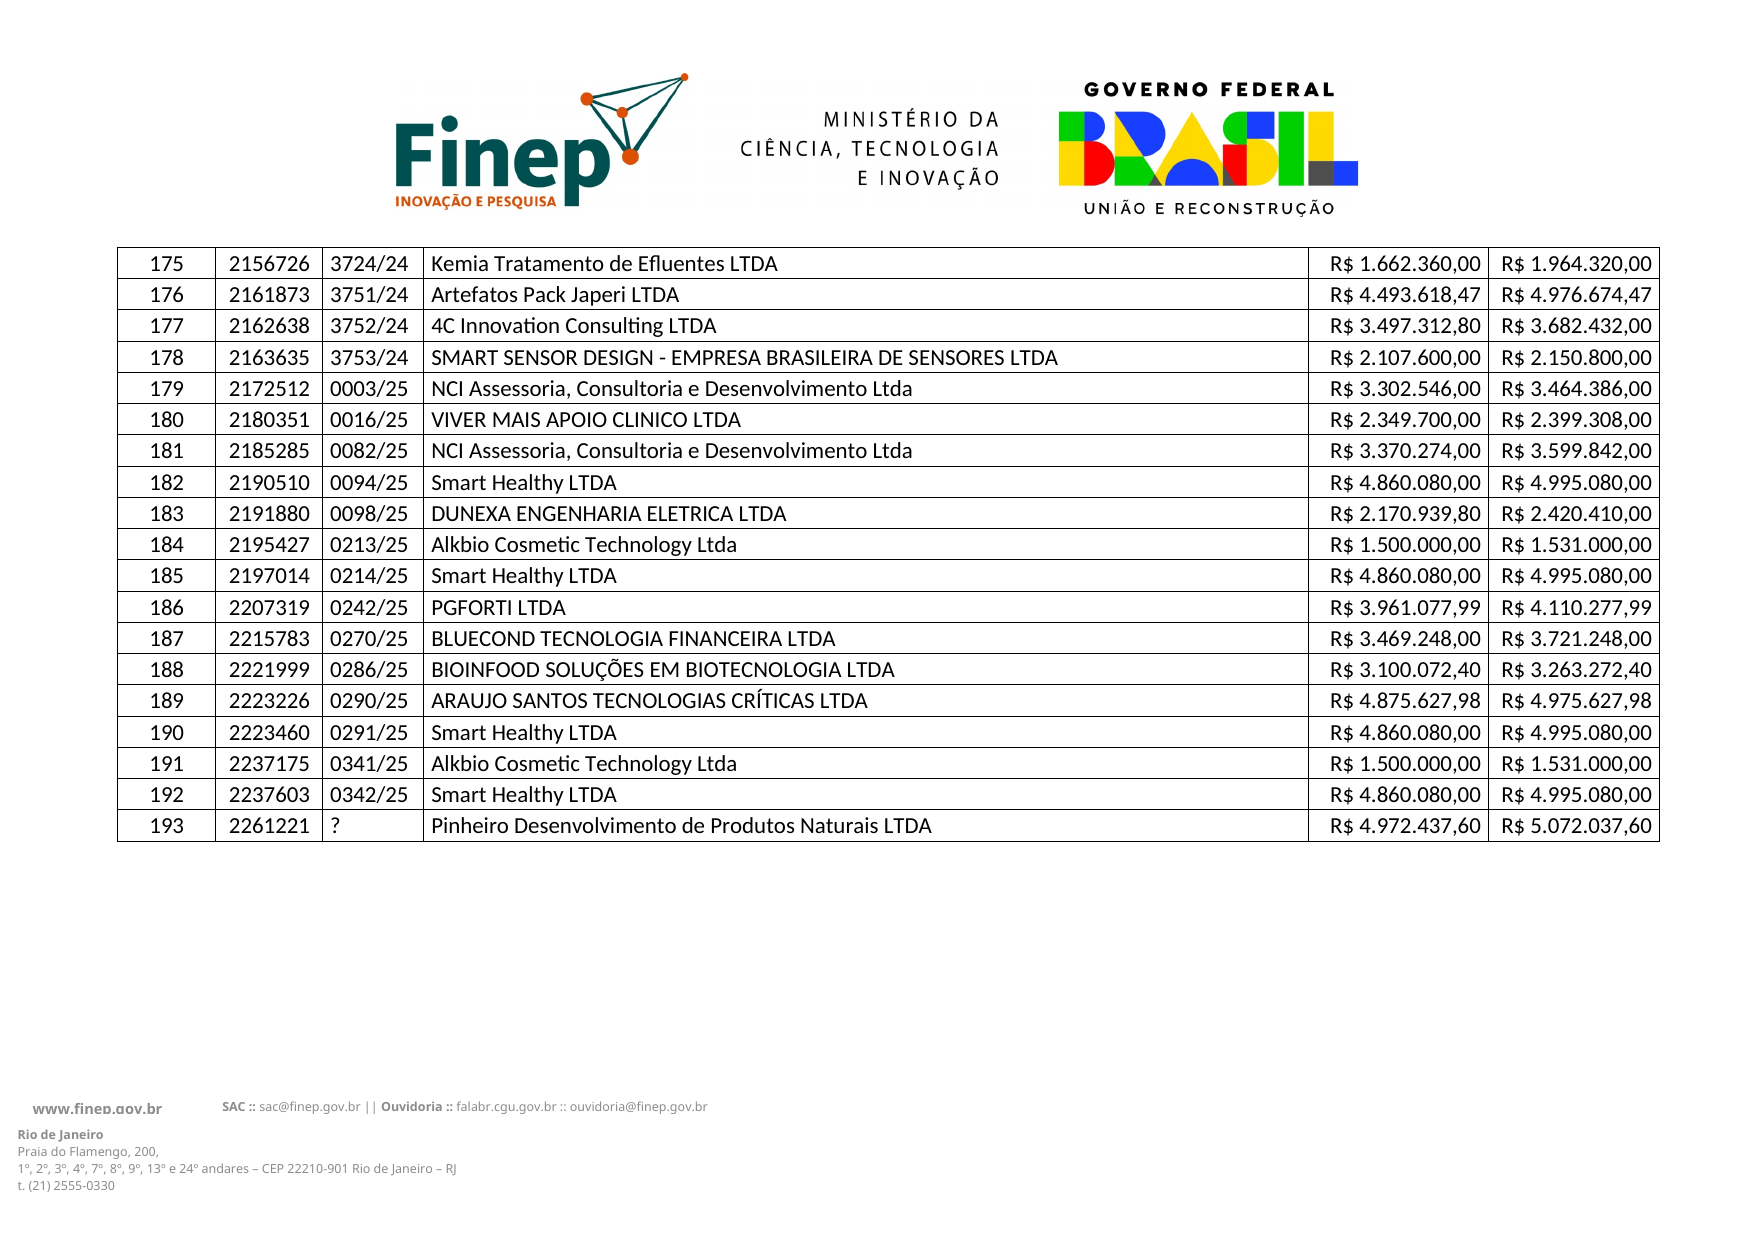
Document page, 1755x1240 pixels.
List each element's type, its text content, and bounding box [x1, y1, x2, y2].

table_cell R$ 3.302.546,00 [1309, 373, 1488, 403]
table_cell R$ 3.263.272,40 [1489, 654, 1659, 684]
table_cell BIOINFOOD SOLUÇÕES EM BIOTECNOLOGIA LTDA [424, 654, 1308, 684]
table_cell 0098/25 [323, 498, 423, 528]
table_cell Smart Healthy LTDA [424, 467, 1308, 497]
table_cell 2237603 [216, 779, 322, 809]
table_cell R$ 2.170.939,80 [1309, 498, 1488, 528]
table_cell 176 [118, 279, 215, 309]
table_cell Smart Healthy LTDA [424, 779, 1308, 809]
table_cell R$ 4.110.277,99 [1489, 592, 1659, 622]
table_cell R$ 2.107.600,00 [1309, 342, 1488, 372]
table_cell R$ 4.860.080,00 [1309, 467, 1488, 497]
table_cell DUNEXA ENGENHARIA ELETRICA LTDA [424, 498, 1308, 528]
table_cell 185 [118, 560, 215, 591]
table_cell 2191880 [216, 498, 322, 528]
table_cell 2215783 [216, 623, 322, 653]
table_cell 4C Innovation Consulting LTDA [424, 310, 1308, 341]
table_cell 2223226 [216, 685, 322, 716]
table_cell 178 [118, 342, 215, 372]
table_cell 2223460 [216, 717, 322, 747]
table_cell R$ 3.721.248,00 [1489, 623, 1659, 653]
table_cell Smart Healthy LTDA [424, 717, 1308, 747]
table_cell R$ 4.493.618,47 [1309, 279, 1488, 309]
table_cell SMART SENSOR DESIGN - EMPRESA BRASILEIRA DE SENSORES LTDA [424, 342, 1308, 372]
table_cell R$ 1.964.320,00 [1489, 248, 1659, 278]
table_cell R$ 3.599.842,00 [1489, 435, 1659, 466]
table_cell ? [323, 810, 423, 841]
table_cell 0003/25 [323, 373, 423, 403]
table_cell 2185285 [216, 435, 322, 466]
table_cell R$ 4.860.080,00 [1309, 560, 1488, 591]
table_cell R$ 1.500.000,00 [1309, 748, 1488, 778]
table_cell 184 [118, 529, 215, 559]
table_cell 0242/25 [323, 592, 423, 622]
table_cell R$ 3.497.312,80 [1309, 310, 1488, 341]
table_cell R$ 2.349.700,00 [1309, 404, 1488, 434]
table_cell R$ 3.100.072,40 [1309, 654, 1488, 684]
table_cell 192 [118, 779, 215, 809]
table_cell R$ 5.072.037,60 [1489, 810, 1659, 841]
table_cell 0094/25 [323, 467, 423, 497]
table_cell 175 [118, 248, 215, 278]
table_cell PGFORTI LTDA [424, 592, 1308, 622]
table_cell R$ 1.500.000,00 [1309, 529, 1488, 559]
table_cell Artefatos Pack Japeri LTDA [424, 279, 1308, 309]
table_cell ARAUJO SANTOS TECNOLOGIAS CRÍTICAS LTDA [424, 685, 1308, 716]
table_cell R$ 4.860.080,00 [1309, 717, 1488, 747]
table_cell R$ 2.399.308,00 [1489, 404, 1659, 434]
table_cell 2156726 [216, 248, 322, 278]
table_cell R$ 1.531.000,00 [1489, 529, 1659, 559]
table_cell R$ 4.875.627,98 [1309, 685, 1488, 716]
table_cell 2221999 [216, 654, 322, 684]
table_cell R$ 3.682.432,00 [1489, 310, 1659, 341]
table_cell 182 [118, 467, 215, 497]
table_cell 0291/25 [323, 717, 423, 747]
table_cell 2207319 [216, 592, 322, 622]
table_cell R$ 4.995.080,00 [1489, 717, 1659, 747]
table_cell R$ 4.975.627,98 [1489, 685, 1659, 716]
table_cell 2172512 [216, 373, 322, 403]
table_cell 188 [118, 654, 215, 684]
table_cell 181 [118, 435, 215, 466]
table_cell 0213/25 [323, 529, 423, 559]
table_cell 0290/25 [323, 685, 423, 716]
table_cell Kemia Tratamento de Efluentes LTDA [424, 248, 1308, 278]
table_cell R$ 1.531.000,00 [1489, 748, 1659, 778]
table_cell R$ 4.972.437,60 [1309, 810, 1488, 841]
table_cell 0341/25 [323, 748, 423, 778]
table_cell 179 [118, 373, 215, 403]
table_cell 186 [118, 592, 215, 622]
table_cell NCI Assessoria, Consultoria e Desenvolvimento Ltda [424, 373, 1308, 403]
table_cell 189 [118, 685, 215, 716]
table_cell 2180351 [216, 404, 322, 434]
table_cell R$ 4.995.080,00 [1489, 467, 1659, 497]
table_cell R$ 2.150.800,00 [1489, 342, 1659, 372]
table_cell Alkbio Cosmetic Technology Ltda [424, 748, 1308, 778]
table_cell Smart Healthy LTDA [424, 560, 1308, 591]
table_cell 193 [118, 810, 215, 841]
table_cell R$ 4.860.080,00 [1309, 779, 1488, 809]
table_cell BLUECOND TECNOLOGIA FINANCEIRA LTDA [424, 623, 1308, 653]
table_cell R$ 4.995.080,00 [1489, 779, 1659, 809]
table_cell R$ 3.370.274,00 [1309, 435, 1488, 466]
table_cell 3751/24 [323, 279, 423, 309]
table_cell 0214/25 [323, 560, 423, 591]
table_cell R$ 3.961.077,99 [1309, 592, 1488, 622]
table_cell 177 [118, 310, 215, 341]
table_cell VIVER MAIS APOIO CLINICO LTDA [424, 404, 1308, 434]
table_cell R$ 3.469.248,00 [1309, 623, 1488, 653]
table_cell 183 [118, 498, 215, 528]
table_cell 2261221 [216, 810, 322, 841]
table_cell 0082/25 [323, 435, 423, 466]
table_cell R$ 4.976.674,47 [1489, 279, 1659, 309]
table_cell 0286/25 [323, 654, 423, 684]
table_cell 190 [118, 717, 215, 747]
table_cell 2197014 [216, 560, 322, 591]
table_cell 0270/25 [323, 623, 423, 653]
table_cell R$ 2.420.410,00 [1489, 498, 1659, 528]
table_cell 191 [118, 748, 215, 778]
table_cell 0016/25 [323, 404, 423, 434]
table_cell Alkbio Cosmetic Technology Ltda [424, 529, 1308, 559]
table_cell NCI Assessoria, Consultoria e Desenvolvimento Ltda [424, 435, 1308, 466]
table_cell 3724/24 [323, 248, 423, 278]
table_cell 0342/25 [323, 779, 423, 809]
table_cell 2195427 [216, 529, 322, 559]
table_cell 187 [118, 623, 215, 653]
table_cell 2162638 [216, 310, 322, 341]
table_cell 2163635 [216, 342, 322, 372]
table_cell R$ 4.995.080,00 [1489, 560, 1659, 591]
table_cell R$ 1.662.360,00 [1309, 248, 1488, 278]
table_cell 3752/24 [323, 310, 423, 341]
table_cell 180 [118, 404, 215, 434]
table_cell R$ 3.464.386,00 [1489, 373, 1659, 403]
table_cell 2237175 [216, 748, 322, 778]
table_cell 2161873 [216, 279, 322, 309]
table_cell 3753/24 [323, 342, 423, 372]
table_cell 2190510 [216, 467, 322, 497]
table_cell Pinheiro Desenvolvimento de Produtos Naturais LTDA [424, 810, 1308, 841]
